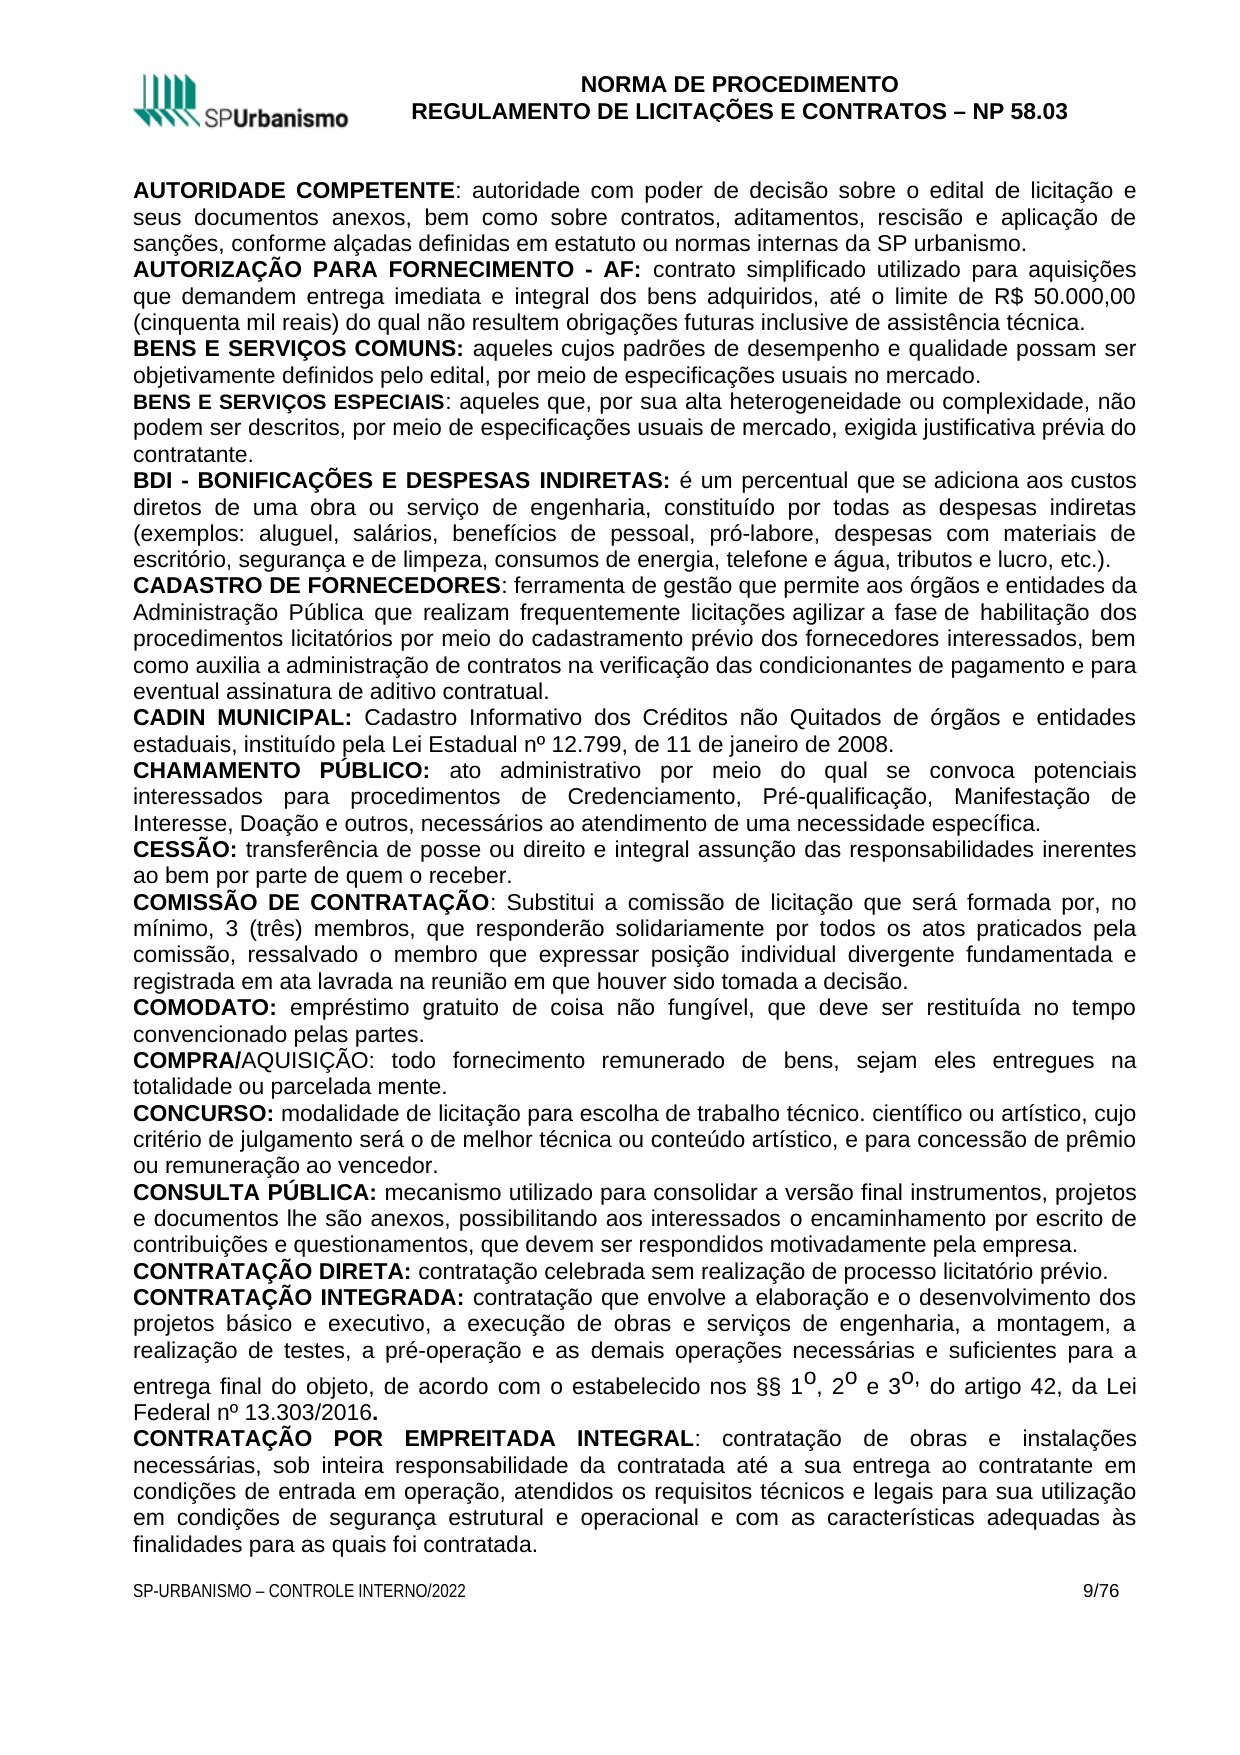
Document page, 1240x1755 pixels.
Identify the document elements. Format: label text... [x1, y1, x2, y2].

list BDI - BONIFICAÇÕES E DESPESAS INDIRETAS: é um percentual que se adiciona aos custos diretos de uma obra ou serviço de engenharia, constituído por todas as despesas indiretas (exemplos: aluguel, salários, benefícios de pessoal, pró-labore, despesas com materiais de escritório, segurança e de limpeza, consumos de energia, telefone e água, tributos e lucro, etc.). [133, 467, 1137, 572]
list CONTRATAÇÃO INTEGRADA: contratação que envolve a elaboração e o desenvolvimento dos projetos básico e executivo, a execução de obras e serviços de engenharia, a montagem, a realização de testes, a pré-operação e as demais operações necessárias e suficientes para a entrega final do objeto, de acordo com o estabelecido nos §§ 1o, 2o e 3o, do artigo 42, da Lei Federal nº 13.303/2016. [133, 1284, 1137, 1425]
list AUTORIZAÇÃO PARA FORNECIMENTO - AF: contrato simplificado utilizado para aquisições que demandem entrega imediata e integral dos bens adquiridos, até o limite de R$ 50.000,00 (cinquenta mil reais) do qual não resultem obrigações futuras inclusive de assistência técnica. [133, 256, 1137, 335]
list CESSÃO: transferência de posse ou direito e integral assunção das responsabilidades inerentes ao bem por parte de quem o receber. [133, 836, 1137, 889]
list COMPRA/AQUISIÇÃO: todo fornecimento remunerado de bens, sejam eles entregues na totalidade ou parcelada mente. [133, 1047, 1137, 1099]
list CONCURSO: modalidade de licitação para escolha de trabalho técnico. científico ou artístico, cujo critério de julgamento será o de melhor técnica ou conteúdo artístico, e para concessão de prêmio ou remuneração ao vencedor. [133, 1099, 1137, 1179]
list CONSULTA PÚBLICA: mecanismo utilizado para consolidar a versão final instrumentos, projetos e documentos lhe são anexos, possibilitando aos interessados o encaminhamento por escrito de contribuições e questionamentos, que devem ser respondidos motivadamente pela empresa. [133, 1179, 1137, 1258]
list CADIN MUNICIPAL: Cadastro Informativo dos Créditos não Quitados de órgãos e entidades estaduais, instituído pela Lei Estadual nº 12.799, de 11 de janeiro de 2008. [133, 704, 1137, 757]
text BENS E SERVIÇOS COMUNS: aqueles cujos padrões de desempenho e qualidade possam ser objetivamente definidos pelo edital, por meio de especificações usuais no mercado. [133, 335, 1137, 388]
list CONTRATAÇÃO POR EMPREITADA INTEGRAL: contratação de obras e instalações necessárias, sob inteira responsabilidade da contratada até a sua entrega ao contratante em condições de entrada em operação, atendidos os requisitos técnicos e legais para sua utilização em condições de segurança estrutural e operacional e com as características adequadas às finalidades para as quais foi contratada. [133, 1425, 1137, 1557]
list CONTRATAÇÃO DIRETA: contratação celebrada sem realização de processo licitatório prévio. [133, 1258, 1137, 1284]
list COMODATO: empréstimo gratuito de coisa não fungível, que deve ser restituída no tempo convencionado pelas partes. [133, 994, 1137, 1047]
list COMISSÃO DE CONTRATAÇÃO: Substitui a comissão de licitação que será formada por, no mínimo, 3 (três) membros, que responderão solidariamente por todos os atos praticados pela comissão, ressalvado o membro que expressar posição individual divergente fundamentada e registrada em ata lavrada na reunião em que houver sido tomada a decisão. [133, 889, 1137, 994]
list AUTORIDADE COMPETENTE: autoridade com poder de decisão sobre o edital de licitação e seus documentos anexos, bem como sobre contratos, aditamentos, rescisão e aplicação de sanções, conforme alçadas definidas em estatuto ou normas internas da SP urbanismo. [133, 177, 1137, 256]
text CADASTRO DE FORNECEDORES: ferramenta de gestão que permite aos órgãos e entidades da Administração Pública que realizam frequentemente licitações agilizar a fase de habilitação dos procedimentos licitatórios por meio do cadastramento prévio dos fornecedores interessados, bem como auxilia a administração de contratos na verificação das condicionantes de pagamento e para eventual assinatura de aditivo contratual. [133, 572, 1137, 704]
text BENS E SERVIÇOS ESPECIAIS: aqueles que, por sua alta heterogeneidade ou complexidade, não podem ser descritos, por meio de especificações usuais de mercado, exigida justificativa prévia do contratante. [133, 388, 1137, 467]
list CHAMAMENTO PÚBLICO: ato administrativo por meio do qual se convoca potenciais interessados para procedimentos de Credenciamento, Pré-qualificação, Manifestação de Interesse, Doação e outros, necessários ao atendimento de uma necessidade específica. [133, 757, 1137, 836]
